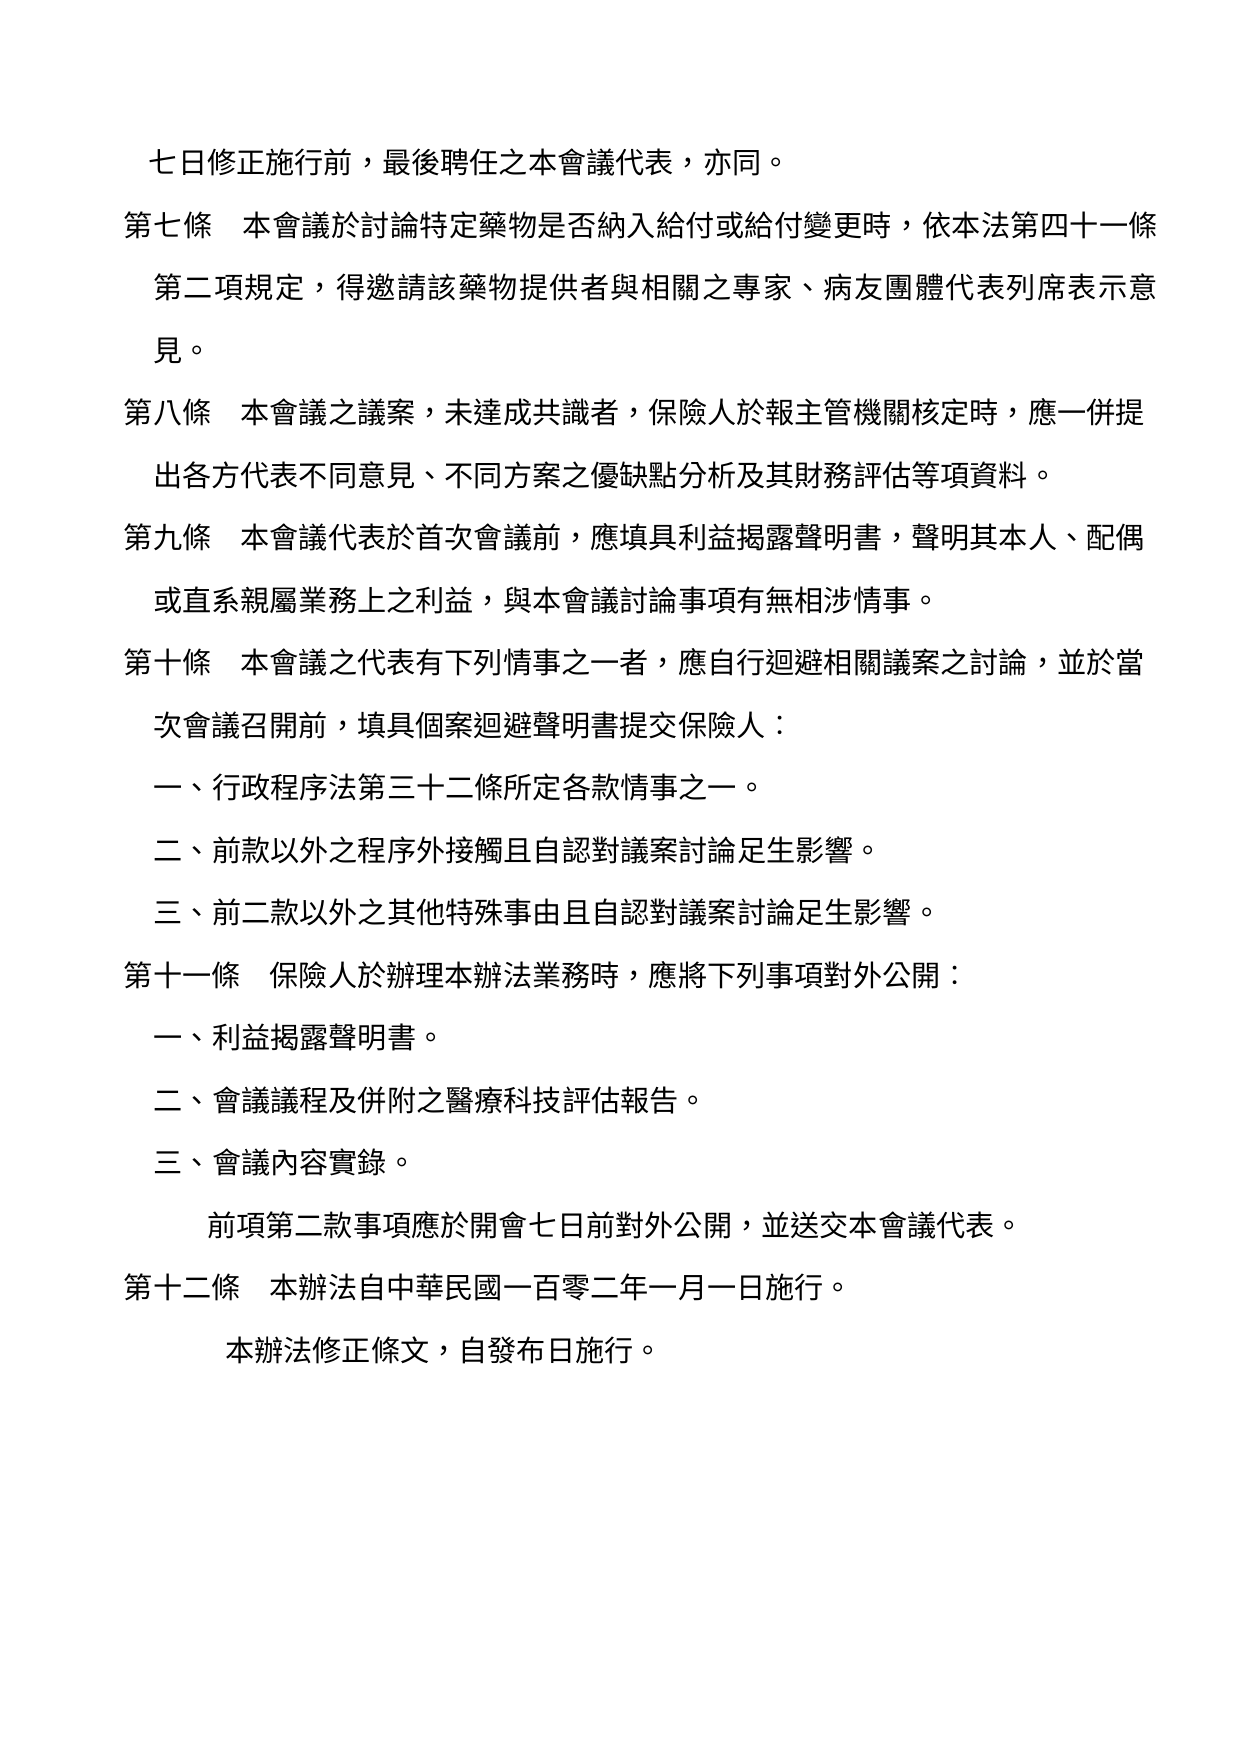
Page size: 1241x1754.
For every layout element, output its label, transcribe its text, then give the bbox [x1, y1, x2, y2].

table_cell 第十一條 保險人於辦理本辦法業務時，應將下列事項對外公開︰ 一、利益揭露聲明書。 二、會議議程及併附之醫療科技評估報告。 三、會議內容實錄。 前項第二款事項應於開會七日前對外公開，並送交本會議代表。 [113, 932, 1172, 1244]
table_cell 第八條 本會議之議案，未達成共識者，保險人於報主管機關核定時，應一併提出各方代表不同意見、不同方案之優缺點分析及其財務評估等項資料。 [113, 370, 1172, 494]
table_cell 第十條 本會議之代表有下列情事之一者，應自行迴避相關議案之討論，並於當次會議召開前，填具個案迴避聲明書提交保險人︰ 一、行政程序法第三十二條所定各款情事之一。 二、前款以外之程序外接觸且自認對議案討論足生影響。 三、前二款以外之其他特殊事由且自認對議案討論足生影響。 [113, 620, 1172, 932]
text 本辦法修正條文，自發布日施行。 [137, 1307, 1128, 1369]
table_cell 第七條 本會議於討論特定藥物是否納入給付或給付變更時，依本法第四十一條第二項規定，得邀請該藥物提供者與相關之專家、病友團體代表列席表示意見。 [113, 182, 1172, 369]
table_cell 七日修正施行前，最後聘任之本會議代表，亦同。 [113, 120, 1172, 182]
table_cell 第九條 本會議代表於首次會議前，應填具利益揭露聲明書，聲明其本人、配偶或直系親屬業務上之利益，與本會議討論事項有無相涉情事。 [113, 495, 1172, 619]
table_cell 第十二條 本辦法自中華民國一百零二年一月一日施行。 [113, 1245, 1172, 1307]
